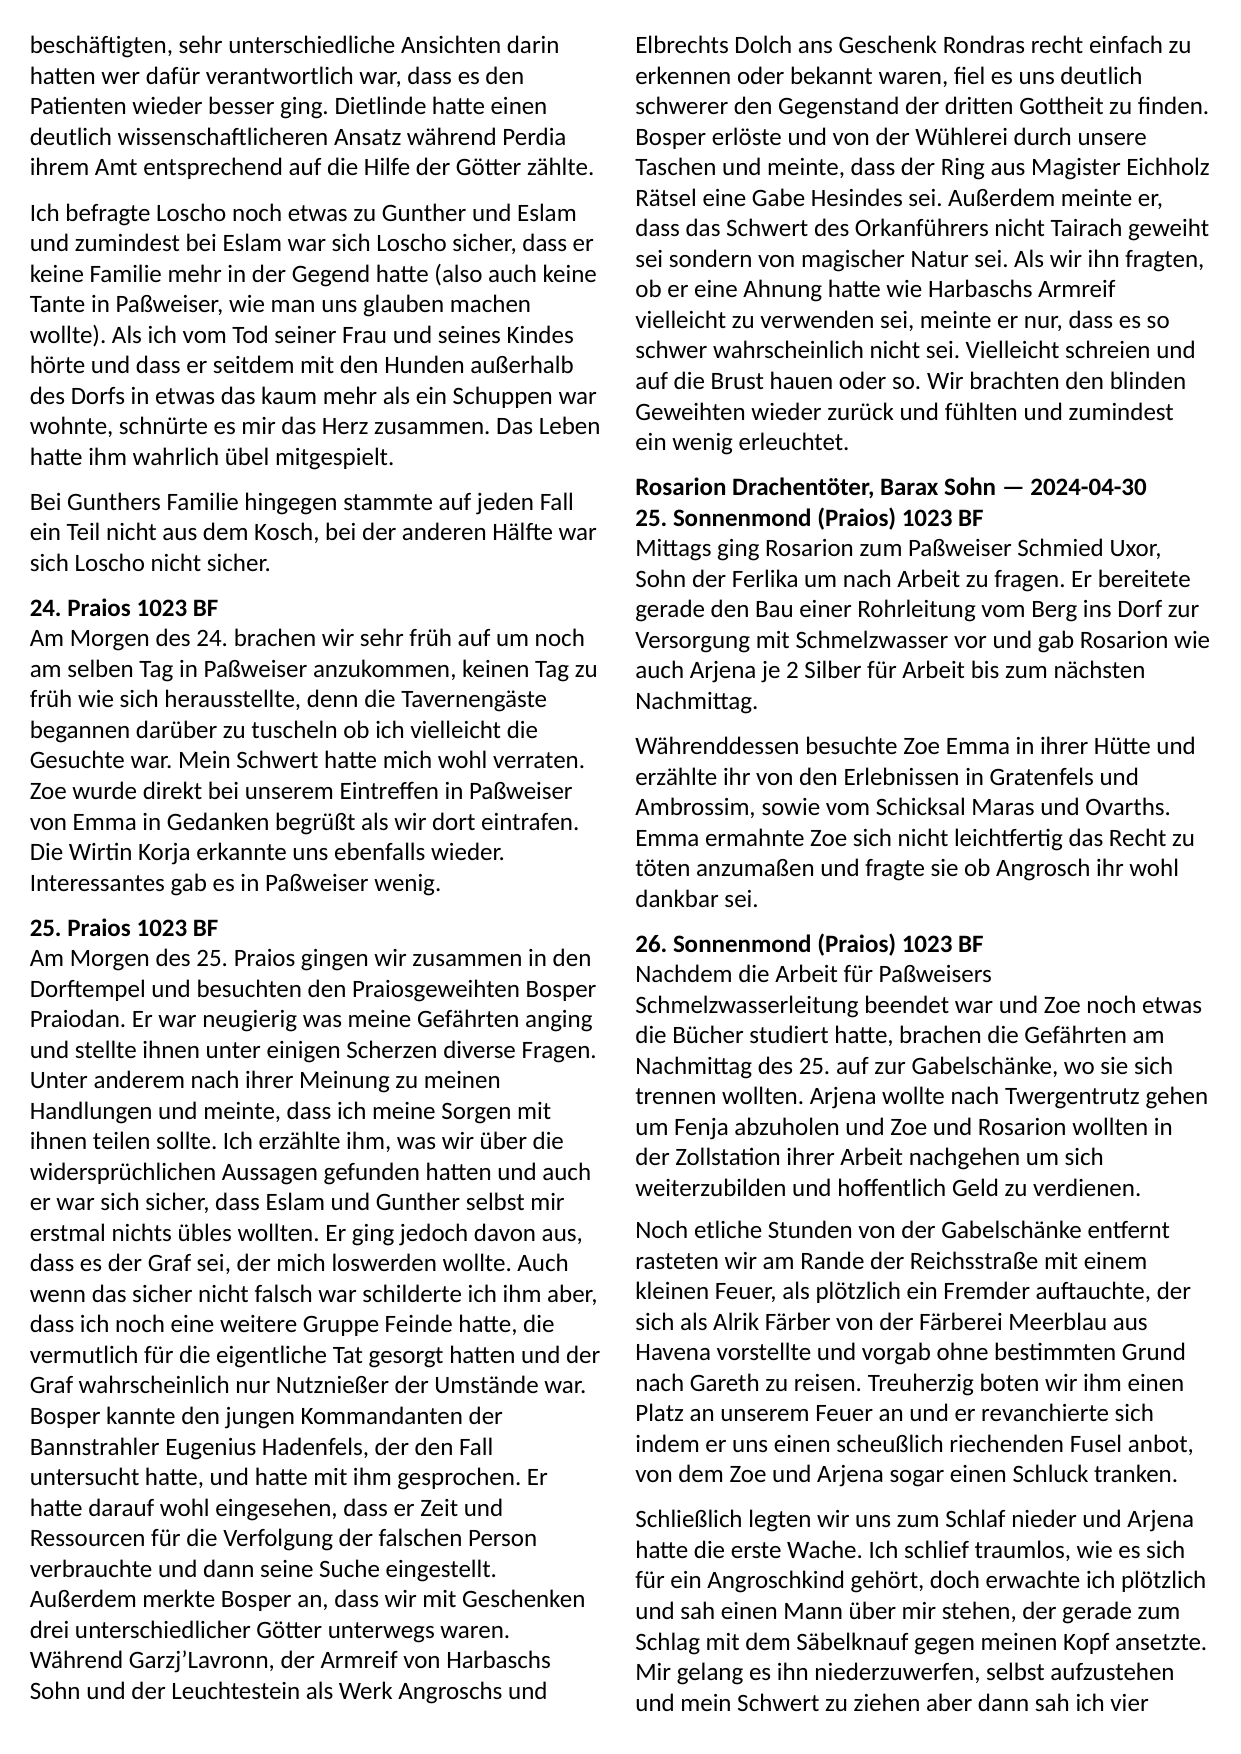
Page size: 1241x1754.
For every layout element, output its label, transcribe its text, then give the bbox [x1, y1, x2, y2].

text Währenddessen besuchte Zoe Emma in ihrer Hütte und erzählte ihr von den Erlebnissen in Gratenfels und Ambrossim, sowie vom Schicksal Maras und Ovarths. Emma ermahnte Zoe sich nicht leichtfertig das Recht zu töten anzumaßen und fragte sie ob Angrosch ihr wohl dankbar sei. [635, 730, 1211, 913]
text Elbrechts Dolch ans Geschenk Rondras recht einfach zu erkennen oder bekannt waren, fiel es uns deutlich schwerer den Gegenstand der dritten Gottheit zu finden. Bosper erlöste und von der Wühlerei durch unsere Taschen und meinte, dass der Ring aus Magister Eichholz Rätsel eine Gabe Hesindes sei. Außerdem meinte er, dass das Schwert des Orkanführers nicht Tairach geweiht sei sondern von magischer Natur sei. Als wir ihn fragten, ob er eine Ahnung hatte wie Harbaschs Armreif vielleicht zu verwenden sei, meinte er nur, dass es so schwer wahrscheinlich nicht sei. Vielleicht schreien und auf die Brust hauen oder so. Wir brachten den blinden Geweihten wieder zurück und fühlten und zumindest ein wenig erleuchtet. [635, 29, 1211, 457]
text Schließlich legten wir uns zum Schlaf nieder und Arjena hatte die erste Wache. Ich schlief traumlos, wie es sich für ein Angroschkind gehört, doch erwachte ich plötzlich und sah einen Mann über mir stehen, der gerade zum Schlag mit dem Säbelknauf gegen meinen Kopf ansetzte. Mir gelang es ihn niederzuwerfen, selbst aufzustehen und mein Schwert zu ziehen aber dann sah ich vier [635, 1503, 1211, 1717]
text Rosarion Drachentöter, Barax Sohn — 2024-04-30 25. Sonnenmond (Praios) 1023 BF Mittags ging Rosarion zum Paßweiser Schmied Uxor, Sohn der Ferlika um nach Arbeit zu fragen. Er bereitete gerade den Bau einer Rohrleitung vom Berg ins Dorf zur Versorgung mit Schmelzwasser vor und gab Rosarion wie auch Arjena je 2 Silber für Arbeit bis zum nächsten Nachmittag. [635, 471, 1211, 716]
text 25. Praios 1023 BF Am Morgen des 25. Praios gingen wir zusammen in den Dorftempel und besuchten den Praiosgeweihten Bosper Praiodan. Er war neugierig was meine Gefährten anging und stellte ihnen unter einigen Scherzen diverse Fragen. Unter anderem nach ihrer Meinung zu meinen Handlungen und meinte, dass ich meine Sorgen mit ihnen teilen sollte. Ich erzählte ihm, was wir über die widersprüchlichen Aussagen gefunden hatten und auch er war sich sicher, dass Eslam und Gunther selbst mir erstmal nichts übles wollten. Er ging jedoch davon aus, dass es der Graf sei, der mich loswerden wollte. Auch wenn das sicher nicht falsch war schilderte ich ihm aber, dass ich noch eine weitere Gruppe Feinde hatte, die vermutlich für die eigentliche Tat gesorgt hatten und der Graf wahrscheinlich nur Nutznießer der Umstände war. Bosper kannte den jungen Kommandanten der Bannstrahler Eugenius Hadenfels, der den Fall untersucht hatte, und hatte mit ihm gesprochen. Er hatte darauf wohl eingesehen, dass er Zeit und Ressourcen für die Verfolgung der falschen Person verbrauchte und dann seine Suche eingestellt. Außerdem merkte Bosper an, dass wir mit Geschenken drei unterschiedlicher Götter unterwegs waren. Während Garzj’Lavronn, der Armreif von Harbaschs Sohn und der Leuchtestein als Werk Angroschs und [29, 912, 605, 1705]
text 24. Praios 1023 BF Am Morgen des 24. brachen wir sehr früh auf um noch am selben Tag in Paßweiser anzukommen, keinen Tag zu früh wie sich herausstellte, denn die Tavernengäste begannen darüber zu tuscheln ob ich vielleicht die Gesuchte war. Mein Schwert hatte mich wohl verraten. Zoe wurde direkt bei unserem Eintreffen in Paßweiser von Emma in Gedanken begrüßt als wir dort eintrafen. Die Wirtin Korja erkannte uns ebenfalls wieder. Interessantes gab es in Paßweiser wenig. [29, 592, 605, 897]
text Noch etliche Stunden von der Gabelschänke entfernt rasteten wir am Rande der Reichsstraße mit einem kleinen Feuer, als plötzlich ein Fremder auftauchte, der sich als Alrik Färber von der Färberei Meerblau aus Havena vorstellte und vorgab ohne bestimmten Grund nach Gareth zu reisen. Treuherzig boten wir ihm einen Platz an unserem Feuer an und er revanchierte sich indem er uns einen scheußlich riechenden Fusel anbot, von dem Zoe und Arjena sogar einen Schluck tranken. [635, 1214, 1211, 1489]
text Bei Gunthers Familie hingegen stammte auf jeden Fall ein Teil nicht aus dem Kosch, bei der anderen Hälfte war sich Loscho nicht sicher. [29, 486, 605, 577]
text Ich befragte Loscho noch etwas zu Gunther und Eslam und zumindest bei Eslam war sich Loscho sicher, dass er keine Familie mehr in der Gegend hatte (also auch keine Tante in Paßweiser, wie man uns glauben machen wollte). Als ich vom Tod seiner Frau und seines Kindes hörte und dass er seitdem mit den Hunden außerhalb des Dorfs in etwas das kaum mehr als ein Schuppen war wohnte, schnürte es mir das Herz zusammen. Das Leben hatte ihm wahrlich übel mitgespielt. [29, 197, 605, 471]
text 26. Sonnenmond (Praios) 1023 BF Nachdem die Arbeit für Paßweisers Schmelzwasserleitung beendet war und Zoe noch etwas die Bücher studiert hatte, brachen die Gefährten am Nachmittag des 25. auf zur Gabelschänke, wo sie sich trennen wollten. Arjena wollte nach Twergentrutz gehen um Fenja abzuholen und Zoe und Rosarion wollten in der Zollstation ihrer Arbeit nachgehen um sich weiterzubilden und hoffentlich Geld zu verdienen. [635, 928, 1211, 1202]
text beschäftigten, sehr unterschiedliche Ansichten darin hatten wer dafür verantwortlich war, dass es den Patienten wieder besser ging. Dietlinde hatte einen deutlich wissenschaftlicheren Ansatz während Perdia ihrem Amt entsprechend auf die Hilfe der Götter zählte. [29, 29, 605, 182]
